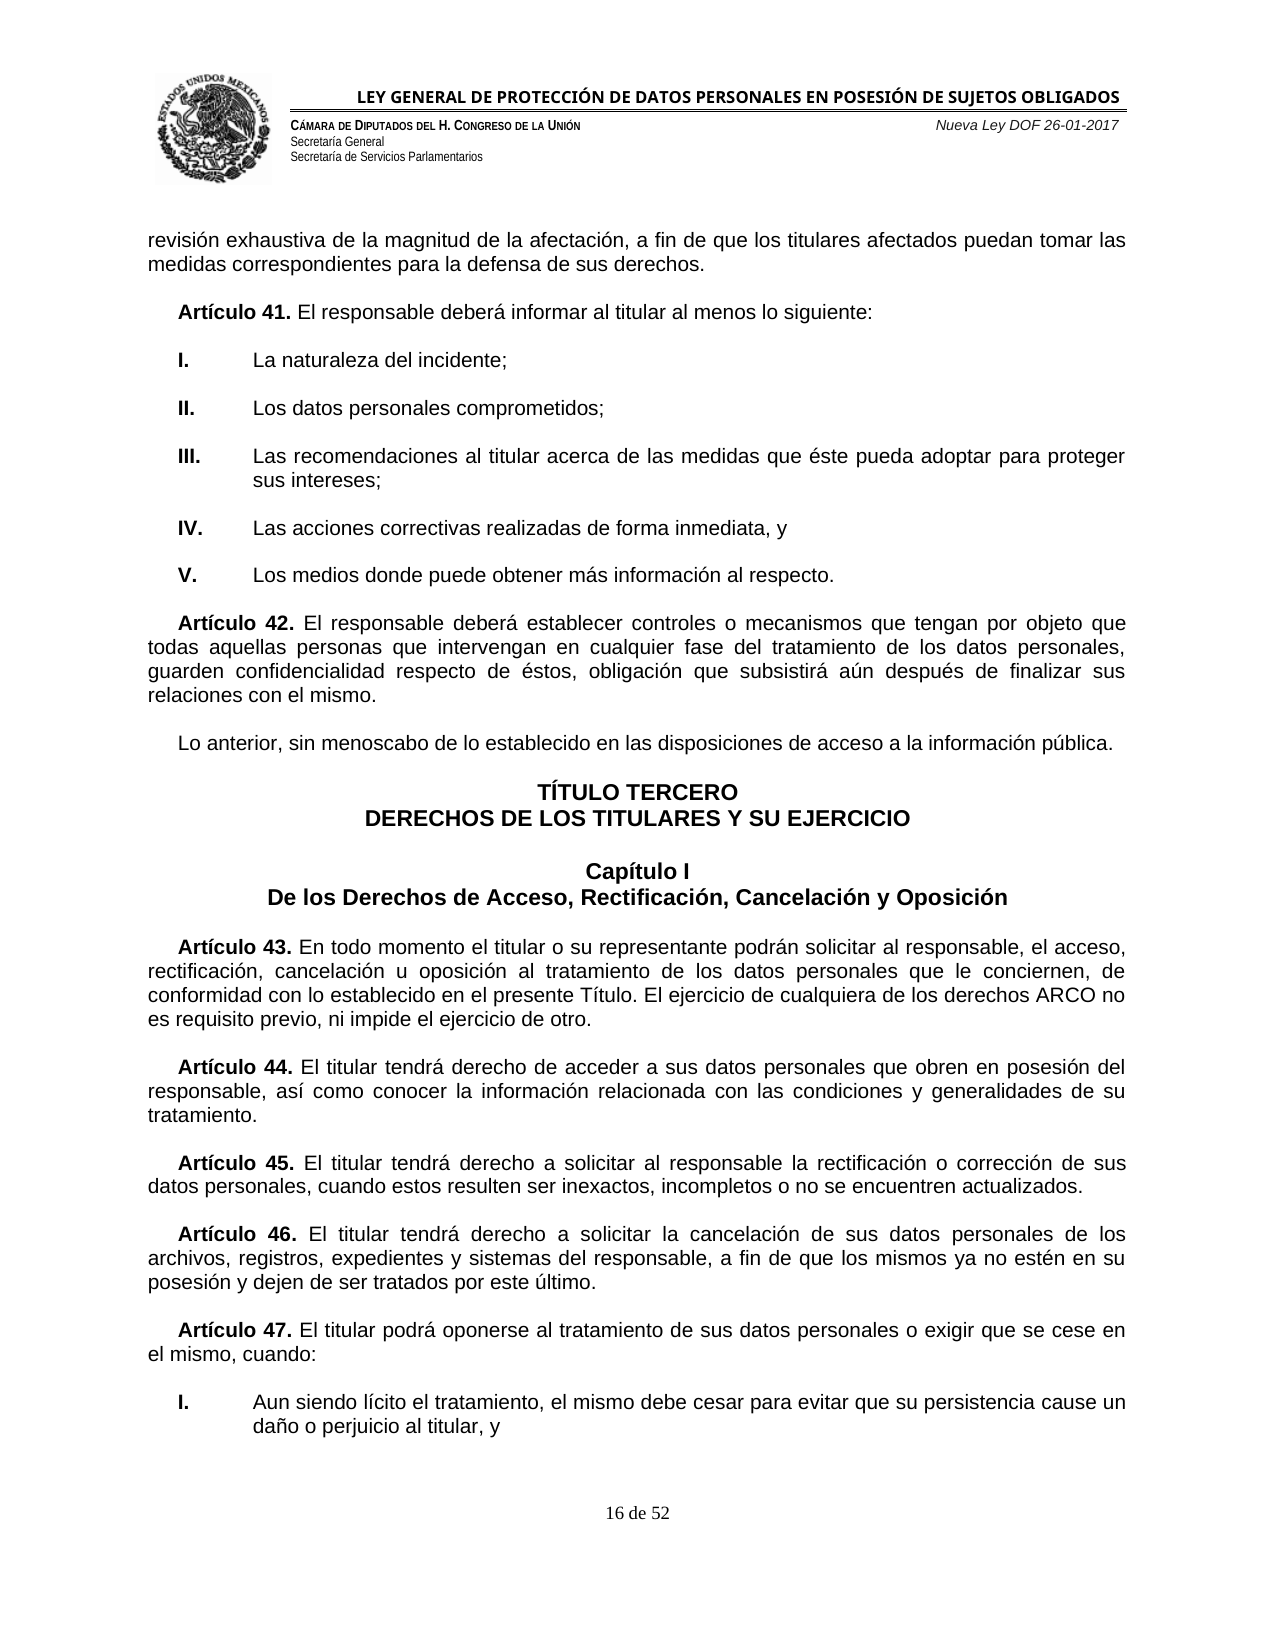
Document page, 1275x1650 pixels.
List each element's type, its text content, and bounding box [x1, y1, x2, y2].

text Artículo 46. El titular tendrá derecho a solicitar la cancelación de sus datos personales de los archivos, registros, expedientes y sistemas del responsable, a fin de que los mismos ya no estén en su posesión y dejen de ser tratados por este último. [148, 1222, 1127, 1294]
text revisión exhaustiva de la magnitud de la afectación, a fin de que los titulares afectados puedan tomar las medidas correspondientes para la defensa de sus derechos. [148, 228, 1127, 276]
text Artículo 41. El responsable deberá informar al titular al menos lo siguiente: [148, 300, 1127, 324]
text II. Los datos personales comprometidos; [178, 396, 1127, 419]
text Artículo 43. En todo momento el titular o su representante podrán solicitar al responsable, el acceso, rectificación, cancelación u oposición al tratamiento de los datos personales que le conciernen, de conformidad con lo establecido en el presente Título. El ejercicio de cualquiera de los derechos ARCO no es requisito previo, ni impide el ejercicio de otro. [148, 935, 1127, 1031]
text Artículo 42. El responsable deberá establecer controles o mecanismos que tengan por objeto que todas aquellas personas que intervengan en cualquier fase del tratamiento de los datos personales, guarden confidencialidad respecto de éstos, obligación que subsistirá aún después de finalizar sus relaciones con el mismo. [148, 611, 1127, 707]
text I. Aun siendo lícito el tratamiento, el mismo debe cesar para evitar que su persistencia cause un daño o perjuicio al titular, y [178, 1390, 1127, 1438]
text Capítulo I [148, 858, 1127, 884]
text IV. Las acciones correctivas realizadas de forma inmediata, y [178, 515, 1127, 539]
text V. Los medios donde puede obtener más información al respecto. [178, 563, 1127, 587]
text I. La naturaleza del incidente; [178, 348, 1127, 372]
text TÍTULO TERCERO [148, 779, 1127, 805]
text DERECHOS DE LOS TITULARES Y SU EJERCICIO [148, 805, 1127, 832]
text III. Las recomendaciones al titular acerca de las medidas que éste pueda adoptar para proteger sus intereses; [178, 443, 1127, 491]
text Artículo 47. El titular podrá oponerse al tratamiento de sus datos personales o exigir que se cese en el mismo, cuando: [148, 1318, 1127, 1366]
text Artículo 44. El titular tendrá derecho de acceder a sus datos personales que obren en posesión del responsable, así como conocer la información relacionada con las condiciones y generalidades de su tratamiento. [148, 1054, 1127, 1126]
text Artículo 45. El titular tendrá derecho a solicitar al responsable la rectificación o corrección de sus datos personales, cuando estos resulten ser inexactos, incompletos o no se encuentren actualizados. [148, 1150, 1127, 1198]
text De los Derechos de Acceso, Rectificación, Cancelación y Oposición [148, 884, 1127, 911]
text Lo anterior, sin menoscabo de lo establecido en las disposiciones de acceso a la información pública. [148, 731, 1127, 755]
